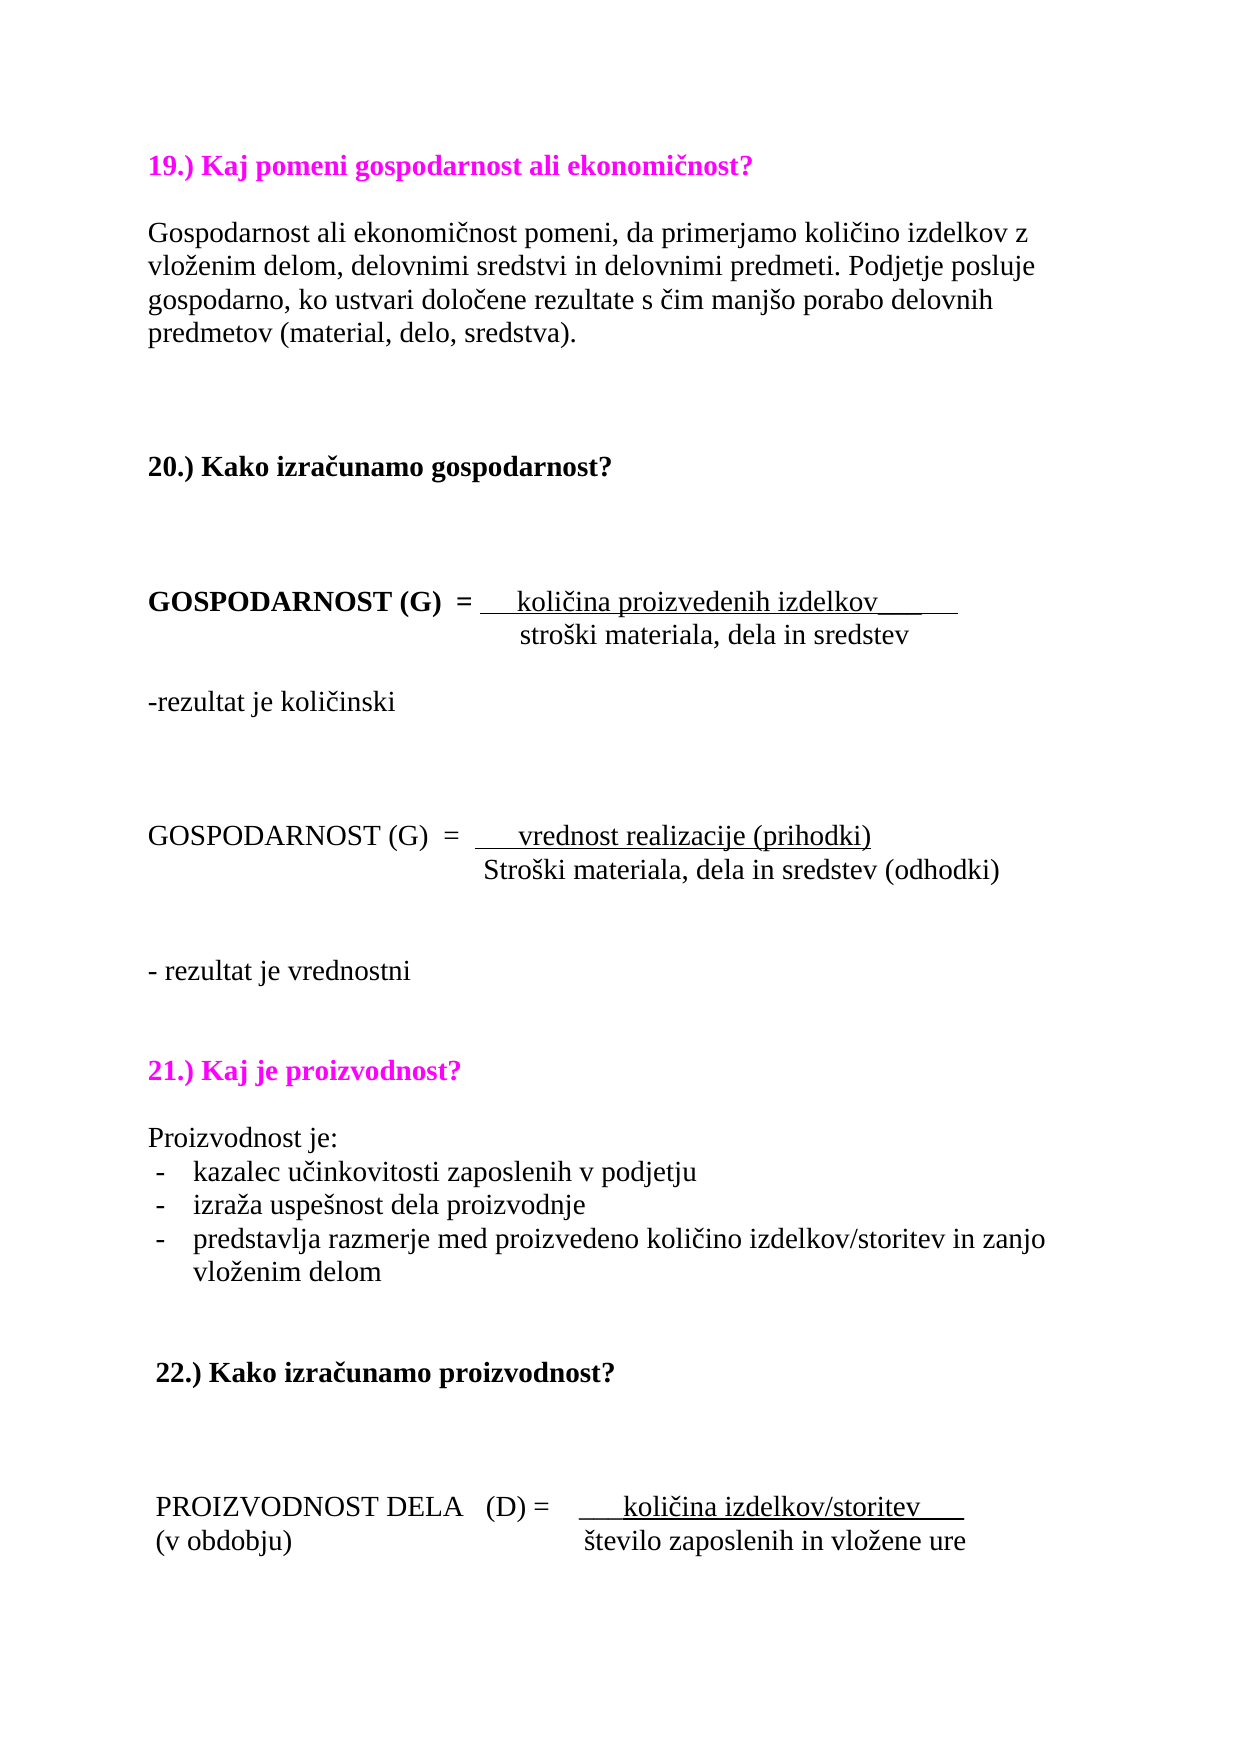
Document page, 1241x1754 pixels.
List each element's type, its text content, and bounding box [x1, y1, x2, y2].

text GOSPODARNOST (G) = količina proizvedenih izdelkov___ [148, 584, 1093, 617]
text 20.) Kako izračunamo gospodarnost? [148, 449, 1093, 483]
list predstavlja razmerje med proizvedeno količino izdelkov/storitev in zanjo vloženim delom [155, 1221, 1093, 1288]
text Gospodarnost ali ekonomičnost pomeni, da primerjamo količino izdelkov z vloženim delom, delovnimi sredstvi in delovnimi predmeti. Podjetje posluje gospodarno, ko ustvari določene rezultate s čim manjšo porabo delovnih predmetov (material, delo, sredstva). [148, 215, 1093, 349]
text 19.) Kaj pomeni gospodarnost ali ekonomičnost? [148, 148, 1093, 181]
text (v obdobju) število zaposlenih in vložene ure [155, 1523, 1093, 1556]
text -rezultat je količinski [148, 684, 1093, 718]
list kazalec učinkovitosti zaposlenih v podjetju [155, 1154, 1093, 1187]
list izraža uspešnost dela proizvodnje [155, 1187, 1093, 1221]
text GOSPODARNOST (G) = vrednost realizacije (prihodki) [148, 818, 1093, 852]
text stroški materiala, dela in sredstev [148, 617, 1093, 651]
text PROIZVODNOST DELA (D) = ___količina izdelkov/storitev___ [155, 1489, 1093, 1523]
text Stroški materiala, dela in sredstev (odhodki) [148, 852, 1093, 886]
text 22.) Kako izračunamo proizvodnost? [155, 1355, 1093, 1389]
text 21.) Kaj je proizvodnost? [148, 1053, 1093, 1087]
text Proizvodnost je: [148, 1120, 1093, 1154]
text - rezultat je vrednostni [148, 953, 1093, 986]
